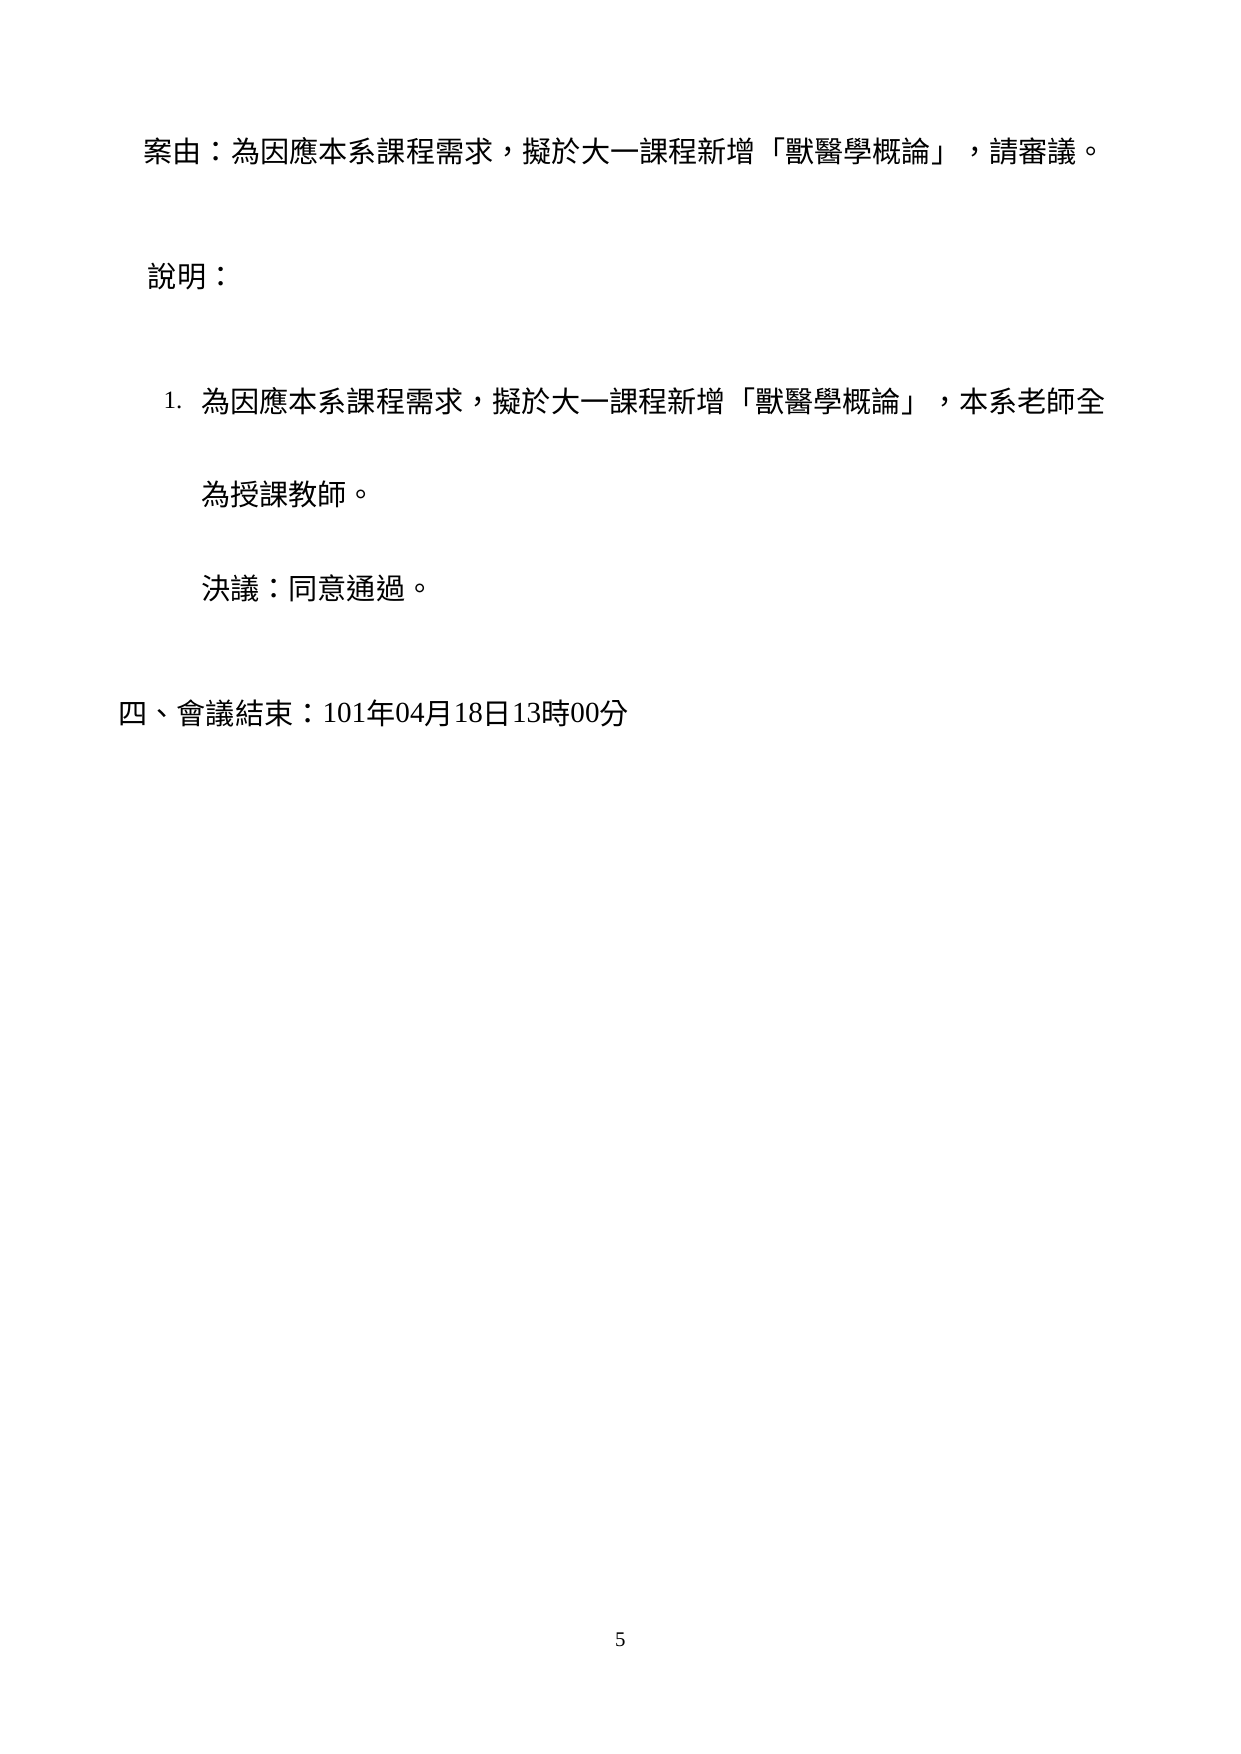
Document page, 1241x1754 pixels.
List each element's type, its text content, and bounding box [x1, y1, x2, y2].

text 決議：同意通過。 [201, 545, 1122, 608]
text 說明： [148, 233, 1122, 295]
text 四、會議結束：101年04月18日13時00分 [118, 670, 1124, 733]
text 案由：為因應本系課程需求，擬於大一課程新增「獸醫學概論」，請審議。 [143, 108, 1122, 170]
list 為因應本系課程需求，擬於大一課程新增「獸醫學概論」，本系老師全為授課教師。 [163, 358, 1122, 514]
